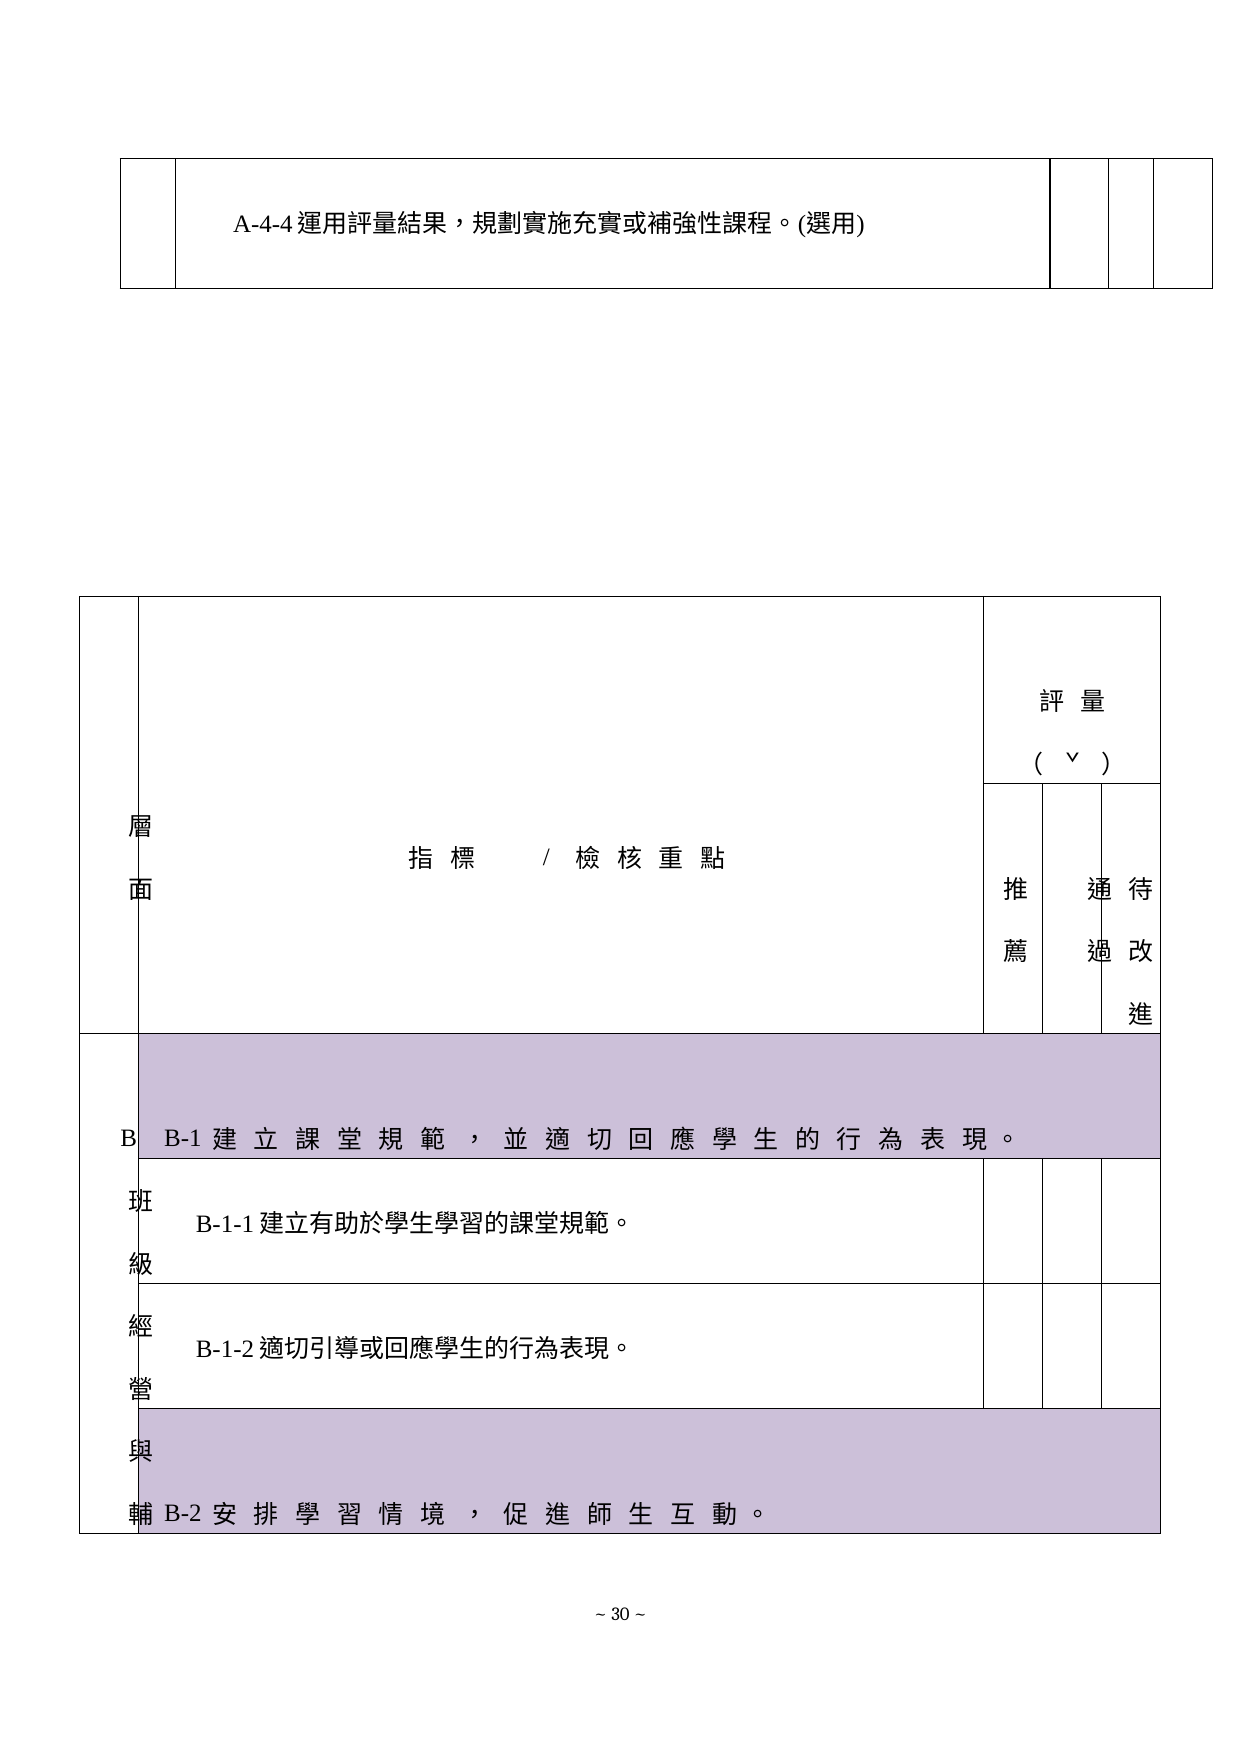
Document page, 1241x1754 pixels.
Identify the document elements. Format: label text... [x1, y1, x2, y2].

table_cell [1102, 1284, 1160, 1408]
table_cell [1051, 159, 1108, 287]
table_cell A-4-4運用評量結果，規劃實施充實或補強性課程。(選用) [176, 159, 1049, 287]
table_header 層面 [80, 597, 138, 1033]
table_cell [1043, 1284, 1101, 1408]
table_cell [1102, 1159, 1160, 1283]
table_header 指標 /檢核重點 [139, 597, 983, 1033]
table_cell 通過 [1043, 784, 1101, 1033]
table_cell [1043, 1159, 1101, 1283]
table_header 層面 [132, 885, 136, 897]
table_cell [1109, 159, 1153, 287]
table_cell 待改進 [1102, 784, 1160, 1033]
table_cell B-1-1建立有助於學生學習的課堂規範。 [139, 1159, 983, 1283]
table_cell A. 課 程 設 計 與 教 學 [121, 159, 175, 287]
table_cell B-1建立課堂規範，並適切回應學生的行為表現。 [139, 1034, 1160, 1158]
table_cell B-2安排學習情境，促進師生互動。 [139, 1409, 1160, 1533]
table_header 評量（ˇ） [984, 597, 1160, 783]
table_cell 推薦 [984, 784, 1042, 1033]
table_cell [984, 1159, 1042, 1283]
table_cell B 班 級 經 營 與 輔 導 [80, 1034, 138, 1533]
table_cell B-1-2適切引導或回應學生的行為表現。 [139, 1284, 983, 1408]
table_cell [1154, 159, 1212, 287]
table_cell [984, 1284, 1042, 1408]
